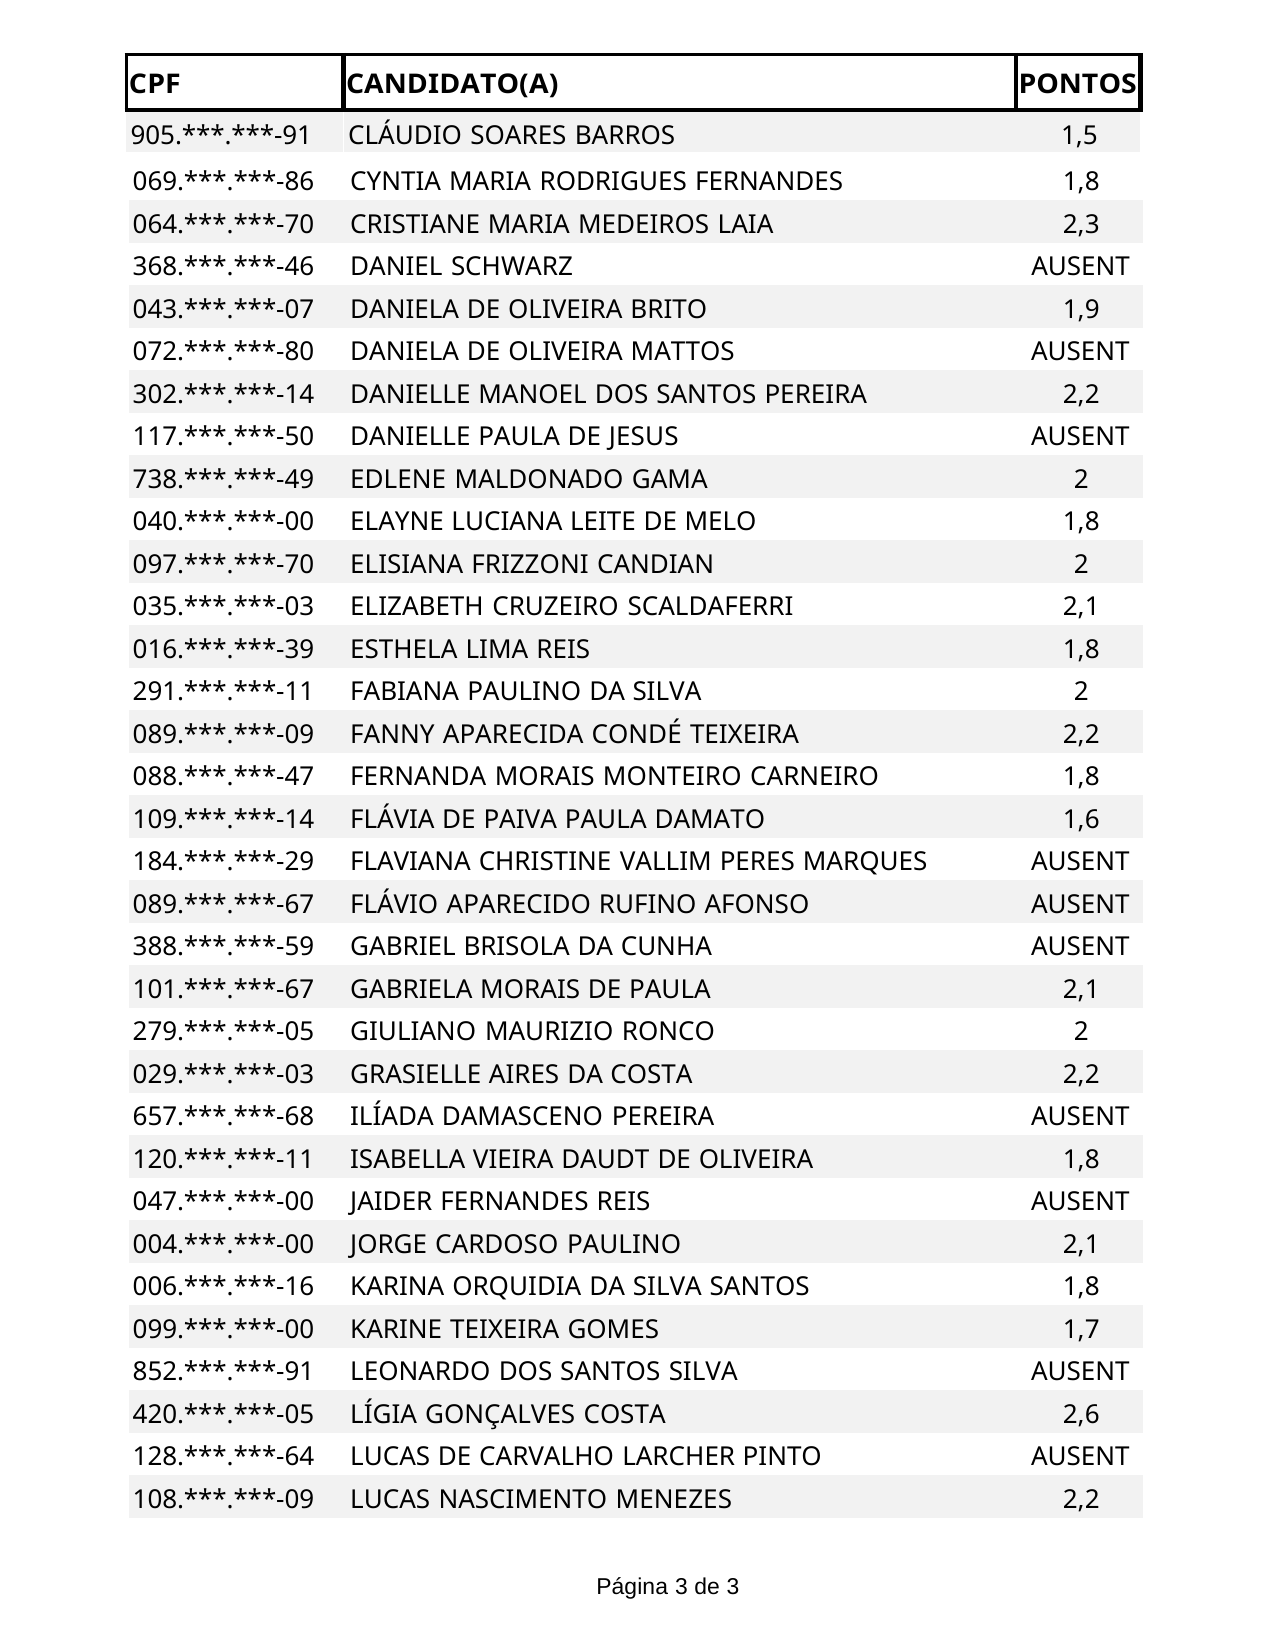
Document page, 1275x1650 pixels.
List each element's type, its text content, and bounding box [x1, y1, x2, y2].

table_cell EDLENE MALDONADO GAMA [324, 455, 1012, 498]
table_cell 043.***.***-07 [129, 285, 324, 328]
table_cell FABIANA PAULINO DA SILVA [324, 668, 1012, 710]
table_cell 905.***.***-91 [126, 112, 343, 152]
table_cell 291.***.***-11 [129, 668, 324, 710]
table_cell KARINE TEIXEIRA GOMES [324, 1305, 1012, 1348]
table_cell 072.***.***-80 [129, 328, 324, 370]
table_cell 1,5 [1016, 112, 1140, 152]
table_cell GIULIANO MAURIZIO RONCO [324, 1008, 1012, 1050]
table_cell 101.***.***-67 [129, 965, 324, 1008]
table_cell JORGE CARDOSO PAULINO [324, 1220, 1012, 1263]
table_cell 109.***.***-14 [129, 795, 324, 838]
table_cell ESTHELA LIMA REIS [324, 625, 1012, 668]
table_cell 108.***.***-09 [129, 1475, 324, 1518]
table_cell 2,1 [1012, 1220, 1143, 1263]
table_cell 420.***.***-05 [129, 1390, 324, 1433]
table_cell JAIDER FERNANDES REIS [324, 1178, 1012, 1220]
table_cell 1,8 [1012, 625, 1143, 668]
table_cell 184.***.***-29 [129, 838, 324, 880]
table_cell LUCAS NASCIMENTO MENEZES [324, 1475, 1012, 1518]
table_cell 2 [1012, 455, 1143, 498]
table_cell 1,7 [1012, 1305, 1143, 1348]
table_cell AUSENTE [1012, 413, 1143, 455]
table_cell CLÁUDIO SOARES BARROS [344, 112, 1016, 152]
table_cell AUSENTE [1012, 1433, 1143, 1475]
table_cell FANNY APARECIDA CONDÉ TEIXEIRA [324, 710, 1012, 753]
table_cell 2,2 [1012, 1050, 1143, 1093]
table_cell 2,2 [1012, 370, 1143, 413]
table_cell 2 [1012, 1008, 1143, 1050]
table_header 1,8 [1012, 158, 1143, 200]
table_cell 006.***.***-16 [129, 1263, 324, 1305]
table_cell 004.***.***-00 [129, 1220, 324, 1263]
table_cell FLÁVIO APARECIDO RUFINO AFONSO [324, 880, 1012, 923]
table_cell GABRIELA MORAIS DE PAULA [324, 965, 1012, 1008]
table_cell 047.***.***-00 [129, 1178, 324, 1220]
table_cell 279.***.***-05 [129, 1008, 324, 1050]
table_cell 2,2 [1012, 710, 1143, 753]
table_cell 128.***.***-64 [129, 1433, 324, 1475]
table_cell 117.***.***-50 [129, 413, 324, 455]
table_cell KARINA ORQUIDIA DA SILVA SANTOS [324, 1263, 1012, 1305]
table_cell DANIELLE PAULA DE JESUS [324, 413, 1012, 455]
table_cell GRASIELLE AIRES DA COSTA [324, 1050, 1012, 1093]
table_cell FLÁVIA DE PAIVA PAULA DAMATO [324, 795, 1012, 838]
table_cell 1,8 [1012, 498, 1143, 540]
table_cell 368.***.***-46 [129, 243, 324, 285]
table_cell 2,1 [1012, 583, 1143, 625]
table_cell AUSENTE [1012, 838, 1143, 880]
table_cell 120.***.***-11 [129, 1135, 324, 1178]
table_cell DANIELA DE OLIVEIRA BRITO [324, 285, 1012, 328]
table_cell ELISIANA FRIZZONI CANDIAN [324, 540, 1012, 583]
table_cell 099.***.***-00 [129, 1305, 324, 1348]
table_cell ELIZABETH CRUZEIRO SCALDAFERRI [324, 583, 1012, 625]
table_cell 1,8 [1012, 753, 1143, 795]
table_header CANDIDATO(A) [346, 56, 1014, 108]
table_cell 1,8 [1012, 1135, 1143, 1178]
table_cell 2,1 [1012, 965, 1143, 1008]
table_cell GABRIEL BRISOLA DA CUNHA [324, 923, 1012, 965]
table_cell AUSENTE [1012, 1178, 1143, 1220]
table_cell 097.***.***-70 [129, 540, 324, 583]
table_cell 2 [1012, 540, 1143, 583]
table_cell AUSENTE [1012, 923, 1143, 965]
table_header 069.***.***-86 [129, 158, 324, 200]
table_cell CRISTIANE MARIA MEDEIROS LAIA [324, 200, 1012, 243]
table_cell 302.***.***-14 [129, 370, 324, 413]
table_cell FLAVIANA CHRISTINE VALLIM PERES MARQUES ASSUMPÇÃO [324, 838, 1012, 880]
table_cell 657.***.***-68 [129, 1093, 324, 1135]
table_cell AUSENTE [1012, 1348, 1143, 1390]
table_cell 040.***.***-00 [129, 498, 324, 540]
table_cell 388.***.***-59 [129, 923, 324, 965]
table_cell FERNANDA MORAIS MONTEIRO CARNEIRO [324, 753, 1012, 795]
table_cell LÍGIA GONÇALVES COSTA [324, 1390, 1012, 1433]
table_cell 1,6 [1012, 795, 1143, 838]
table_cell 029.***.***-03 [129, 1050, 324, 1093]
table_cell LUCAS DE CARVALHO LARCHER PINTO [324, 1433, 1012, 1475]
table_cell AUSENTE [1012, 328, 1143, 370]
table_cell 852.***.***-91 [129, 1348, 324, 1390]
table_cell 2,2 [1012, 1475, 1143, 1518]
table_cell 1,8 [1012, 1263, 1143, 1305]
table_cell AUSENTE [1012, 1093, 1143, 1135]
table_cell 1,9 [1012, 285, 1143, 328]
table_cell ILÍADA DAMASCENO PEREIRA [324, 1093, 1012, 1135]
table_cell 016.***.***-39 [129, 625, 324, 668]
table_cell DANIELA DE OLIVEIRA MATTOS [324, 328, 1012, 370]
table_cell AUSENTE [1012, 243, 1143, 285]
table_cell DANIELLE MANOEL DOS SANTOS PEREIRA [324, 370, 1012, 413]
table_cell AUSENTE [1012, 880, 1143, 923]
table_cell 064.***.***-70 [129, 200, 324, 243]
table_cell 2 [1012, 668, 1143, 710]
table_cell 035.***.***-03 [129, 583, 324, 625]
table_cell 088.***.***-47 [129, 753, 324, 795]
table_header CPF [128, 56, 341, 108]
table_header PONTOS [1018, 56, 1138, 108]
table_cell 089.***.***-67 [129, 880, 324, 923]
table_cell LEONARDO DOS SANTOS SILVA [324, 1348, 1012, 1390]
table_cell 089.***.***-09 [129, 710, 324, 753]
table_cell 2,3 [1012, 200, 1143, 243]
table_cell 2,6 [1012, 1390, 1143, 1433]
table_cell 738.***.***-49 [129, 455, 324, 498]
table_cell ELAYNE LUCIANA LEITE DE MELO [324, 498, 1012, 540]
table_cell ISABELLA VIEIRA DAUDT DE OLIVEIRA [324, 1135, 1012, 1178]
table_header CYNTIA MARIA RODRIGUES FERNANDES [324, 158, 1012, 200]
table_cell DANIEL SCHWARZ [324, 243, 1012, 285]
